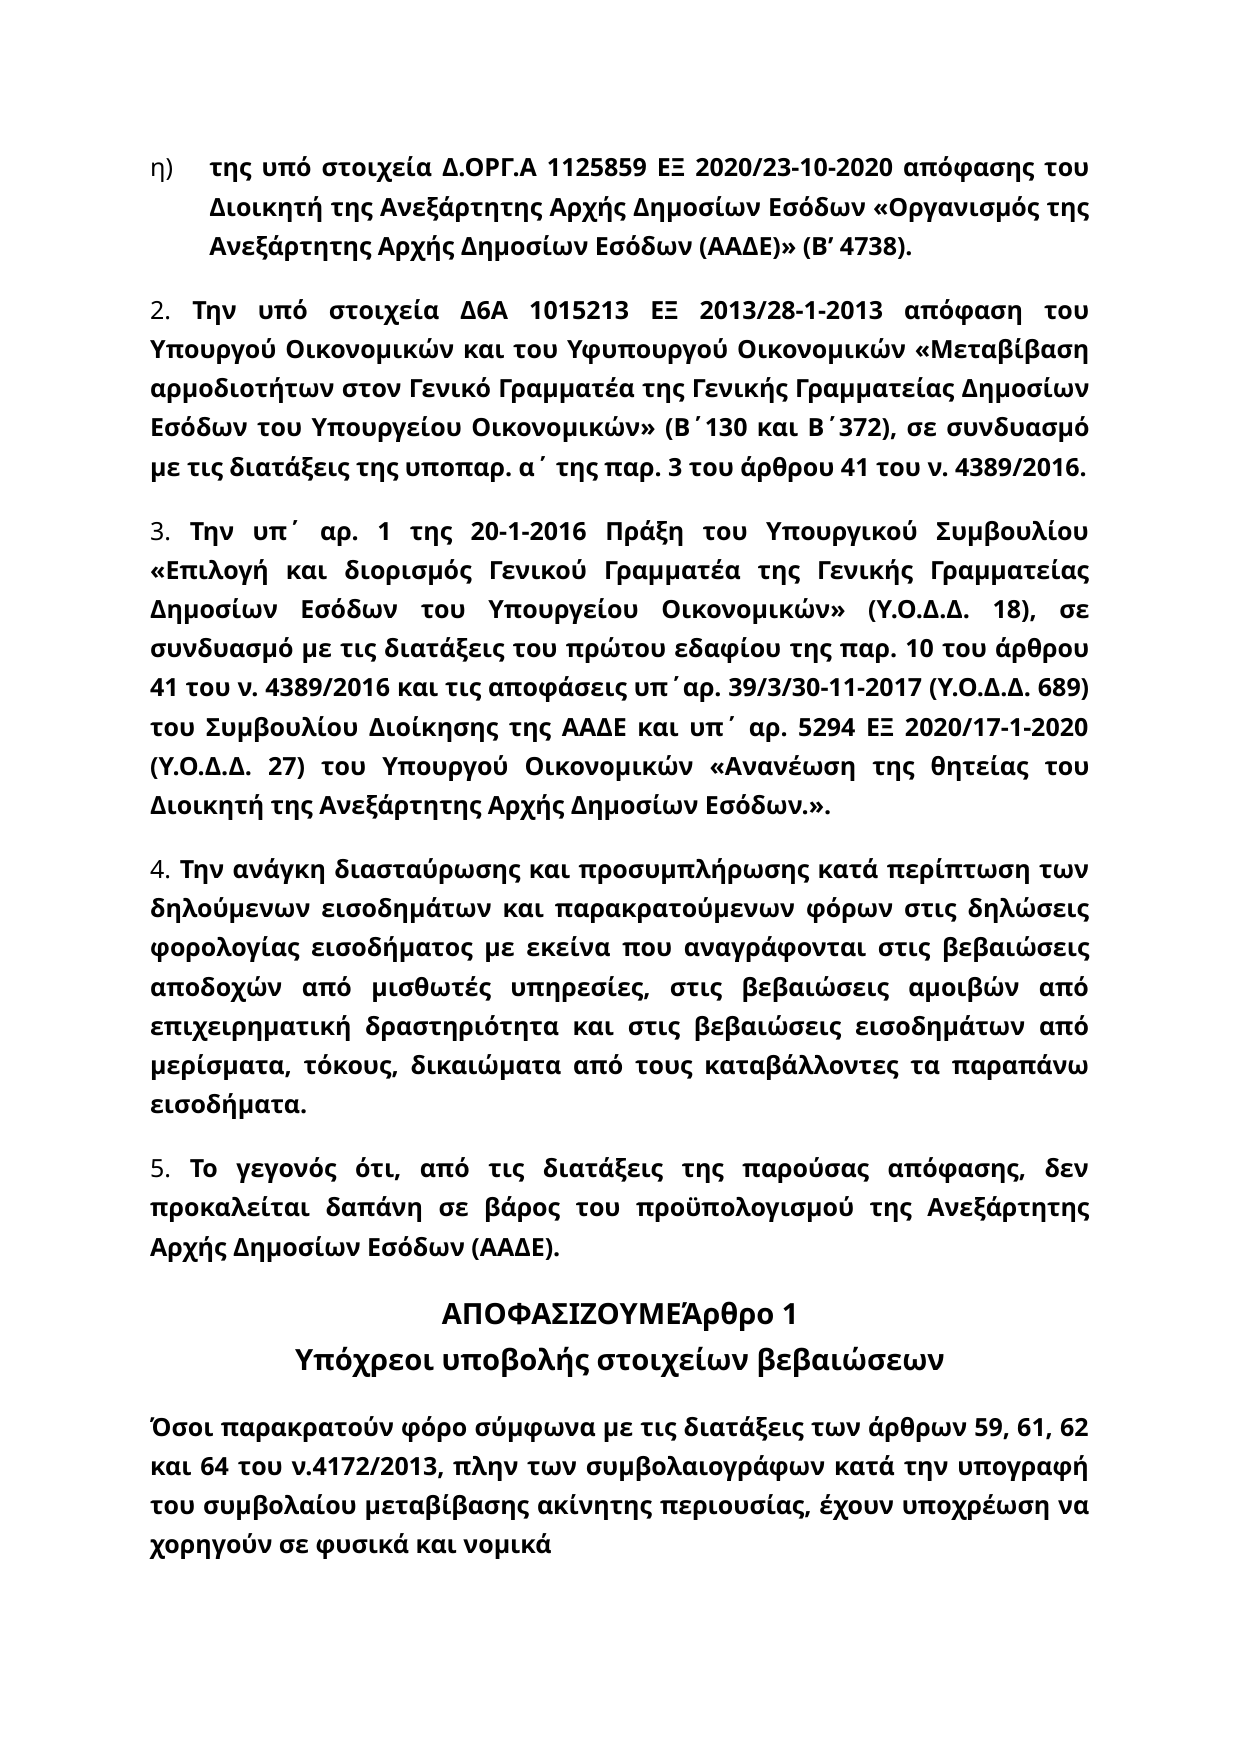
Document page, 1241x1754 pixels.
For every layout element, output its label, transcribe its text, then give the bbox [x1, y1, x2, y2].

list η) της υπό στοιχεία Δ.ΟΡΓ.Α 1125859 ΕΞ 2020/23-10-2020 απόφασης του Διοικητή της Ανεξάρτητης Αρχής Δημοσίων Εσόδων «Οργανισμός της Ανεξάρτητης Αρχής Δημοσίων Εσόδων (ΑΑΔΕ)» (Β’ 4738). [150, 150, 1090, 262]
text ΑΠΟΦΑΣΙΖΟΥΜΕΆρθρο 1 Υπόχρεοι υποβολής στοιχείων βεβαιώσεων [150, 1293, 1090, 1379]
text 2. Την υπό στοιχεία Δ6Α 1015213 ΕΞ 2013/28-1-2013 απόφαση του Υπουργού Οικονομικών και του Υφυπουργού Οικονομικών «Μεταβίβαση αρμοδιοτήτων στον Γενικό Γραμματέα της Γενικής Γραμματείας Δημοσίων Εσόδων του Υπουργείου Οικονομικών» (Β΄130 και Β΄372), σε συνδυασμό με τις διατάξεις της υποπαρ. α΄ της παρ. 3 του άρθρου 41 του ν. 4389/2016. [150, 292, 1090, 483]
text 3. Την υπ΄ αρ. 1 της 20-1-2016 Πράξη του Υπουργικού Συμβουλίου «Επιλογή και διορισμός Γενικού Γραμματέα της Γενικής Γραμματείας Δημοσίων Εσόδων του Υπουργείου Οικονομικών» (Υ.Ο.Δ.Δ. 18), σε συνδυασμό με τις διατάξεις του πρώτου εδαφίου της παρ. 10 του άρθρου 41 του ν. 4389/2016 και τις αποφάσεις υπ΄αρ. 39/3/30-11-2017 (Υ.Ο.Δ.Δ. 689) του Συμβουλίου Διοίκησης της ΑΑΔΕ και υπ΄ αρ. 5294 ΕΞ 2020/17-1-2020 (Υ.Ο.Δ.Δ. 27) του Υπουργού Οικονομικών «Ανανέωση της θητείας του Διοικητή της Ανεξάρτητης Αρχής Δημοσίων Εσόδων.». [150, 513, 1090, 822]
text 4. Την ανάγκη διασταύρωσης και προσυμπλήρωσης κατά περίπτωση των δηλούμενων εισοδημάτων και παρακρατούμενων φόρων στις δηλώσεις φορολογίας εισοδήματος με εκείνα που αναγράφονται στις βεβαιώσεις αποδοχών από μισθωτές υπηρεσίες, στις βεβαιώσεις αμοιβών από επιχειρηματική δραστηριότητα και στις βεβαιώσεις εισοδημάτων από μερίσματα, τόκους, δικαιώματα από τους καταβάλλοντες τα παραπάνω εισοδήματα. [150, 852, 1090, 1121]
text Όσοι παρακρατούν φόρο σύμφωνα με τις διατάξεις των άρθρων 59, 61, 62 και 64 του ν.4172/2013, πλην των συμβολαιογράφων κατά την υπογραφή του συμβολαίου μεταβίβασης ακίνητης περιουσίας, έχουν υποχρέωση να χορηγούν σε φυσικά και νομικά [150, 1409, 1090, 1561]
text 5. Το γεγονός ότι, από τις διατάξεις της παρούσας απόφασης, δεν προκαλείται δαπάνη σε βάρος του προϋπολογισμού της Ανεξάρτητης Αρχής Δημοσίων Εσόδων (ΑΑΔΕ). [150, 1151, 1090, 1263]
